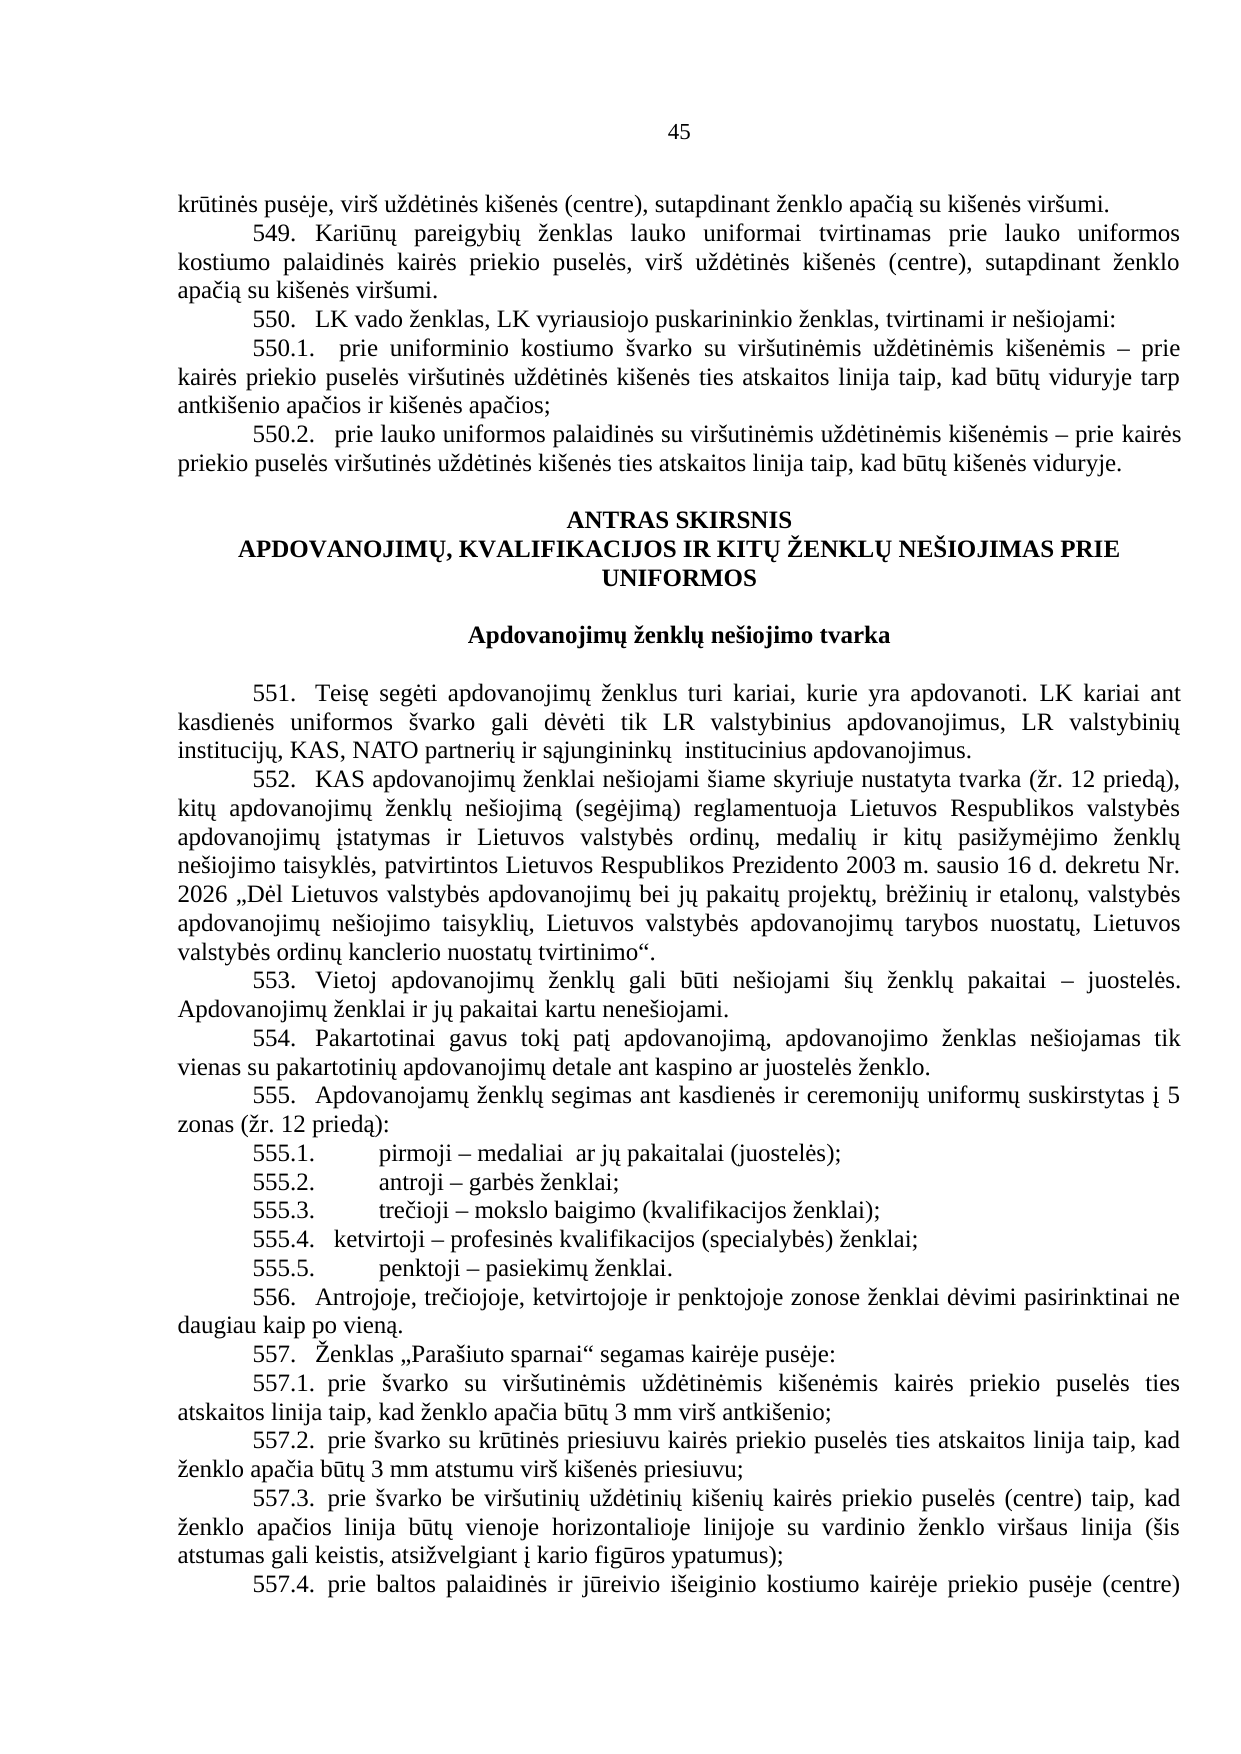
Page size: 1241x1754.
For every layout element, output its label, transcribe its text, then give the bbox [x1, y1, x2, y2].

text 551. Teisę segėti apdovanojimų ženklus turi kariai, kurie yra apdovanoti. LK kariai ant kasdienės uniformos švarko gali dėvėti tik LR valstybinius apdovanojimus, LR valstybinių institucijų, KAS, NATO partnerių ir sąjungininkų institucinius apdovanojimus. [177, 678, 1181, 764]
text 550.1. prie uniforminio kostiumo švarko su viršutinėmis uždėtinėmis kišenėmis – prie kairės priekio puselės viršutinės uždėtinės kišenės ties atskaitos linija taip, kad būtų viduryje tarp antkišenio apačios ir kišenės apačios; [177, 333, 1181, 419]
text 549. Kariūnų pareigybių ženklas lauko uniformai tvirtinamas prie lauko uniformos kostiumo palaidinės kairės priekio puselės, virš uždėtinės kišenės (centre), sutapdinant ženklo apačią su kišenės viršumi. [177, 218, 1181, 304]
text APDOVANOJIMŲ, KVALIFIKACIJOS IR KITŲ ŽENKLŲ NEŠIOJIMAS PRIE UNIFORMOS [177, 534, 1181, 592]
text 557.3. prie švarko be viršutinių uždėtinių kišenių kairės priekio puselės (centre) taip, kad ženklo apačios linija būtų vienoje horizontalioje linijoje su vardinio ženklo viršaus linija (šis atstumas gali keistis, atsižvelgiant į kario figūros ypatumus); [177, 1483, 1181, 1569]
text 555.4. ketvirtoji – profesinės kvalifikacijos (specialybės) ženklai; [177, 1224, 1181, 1253]
text 550.2. prie lauko uniformos palaidinės su viršutinėmis uždėtinėmis kišenėmis – prie kairės priekio puselės viršutinės uždėtinės kišenės ties atskaitos linija taip, kad būtų kišenės viduryje. [177, 419, 1181, 477]
text 557.4. prie baltos palaidinės ir jūreivio išeiginio kostiumo kairėje priekio pusėje (centre) [177, 1569, 1181, 1598]
text 550. LK vado ženklas, LK vyriausiojo puskarininkio ženklas, tvirtinami ir nešiojami: [177, 304, 1181, 333]
text krūtinės pusėje, virš uždėtinės kišenės (centre), sutapdinant ženklo apačią su kišenės viršumi. [177, 189, 1181, 218]
text 557. Ženklas „Parašiuto sparnai“ segamas kairėje pusėje: [177, 1339, 1181, 1368]
text 555.3. trečioji – mokslo baigimo (kvalifikacijos ženklai); [222, 1196, 1181, 1224]
text ANTRAS SKIRSNIS [177, 506, 1181, 534]
text Apdovanojimų ženklų nešiojimo tvarka [177, 621, 1181, 649]
text 556. Antrojoje, trečiojoje, ketvirtojoje ir penktojoje zonose ženklai dėvimi pasirinktinai ne daugiau kaip po vieną. [177, 1282, 1181, 1339]
text 557.1. prie švarko su viršutinėmis uždėtinėmis kišenėmis kairės priekio puselės ties atskaitos linija taip, kad ženklo apačia būtų 3 mm virš antkišenio; [177, 1368, 1181, 1426]
text 555.2. antroji – garbės ženklai; [222, 1167, 1181, 1196]
text 555.5. penktoji – pasiekimų ženklai. [222, 1253, 1181, 1282]
text 557.2. prie švarko su krūtinės priesiuvu kairės priekio puselės ties atskaitos linija taip, kad ženklo apačia būtų 3 mm atstumu virš kišenės priesiuvu; [177, 1426, 1181, 1483]
text 555.1. pirmoji – medaliai ar jų pakaitalai (juostelės); [222, 1138, 1181, 1167]
text 554. Pakartotinai gavus tokį patį apdovanojimą, apdovanojimo ženklas nešiojamas tik vienas su pakartotinių apdovanojimų detale ant kaspino ar juostelės ženklo. [177, 1023, 1181, 1081]
text 552. KAS apdovanojimų ženklai nešiojami šiame skyriuje nustatyta tvarka (žr. 12 priedą), kitų apdovanojimų ženklų nešiojimą (segėjimą) reglamentuoja Lietuvos Respublikos valstybės apdovanojimų įstatymas ir Lietuvos valstybės ordinų, medalių ir kitų pasižymėjimo ženklų nešiojimo taisyklės, patvirtintos Lietuvos Respublikos Prezidento 2003 m. sausio 16 d. dekretu Nr. 2026 „Dėl Lietuvos valstybės apdovanojimų bei jų pakaitų projektų, brėžinių ir etalonų, valstybės apdovanojimų nešiojimo taisyklių, Lietuvos valstybės apdovanojimų tarybos nuostatų, Lietuvos valstybės ordinų kanclerio nuostatų tvirtinimo“. [177, 764, 1181, 966]
text 553. Vietoj apdovanojimų ženklų gali būti nešiojami šių ženklų pakaitai – juostelės. Apdovanojimų ženklai ir jų pakaitai kartu nenešiojami. [177, 966, 1181, 1023]
text 555. Apdovanojamų ženklų segimas ant kasdienės ir ceremonijų uniformų suskirstytas į 5 zonas (žr. 12 priedą): [177, 1081, 1181, 1138]
